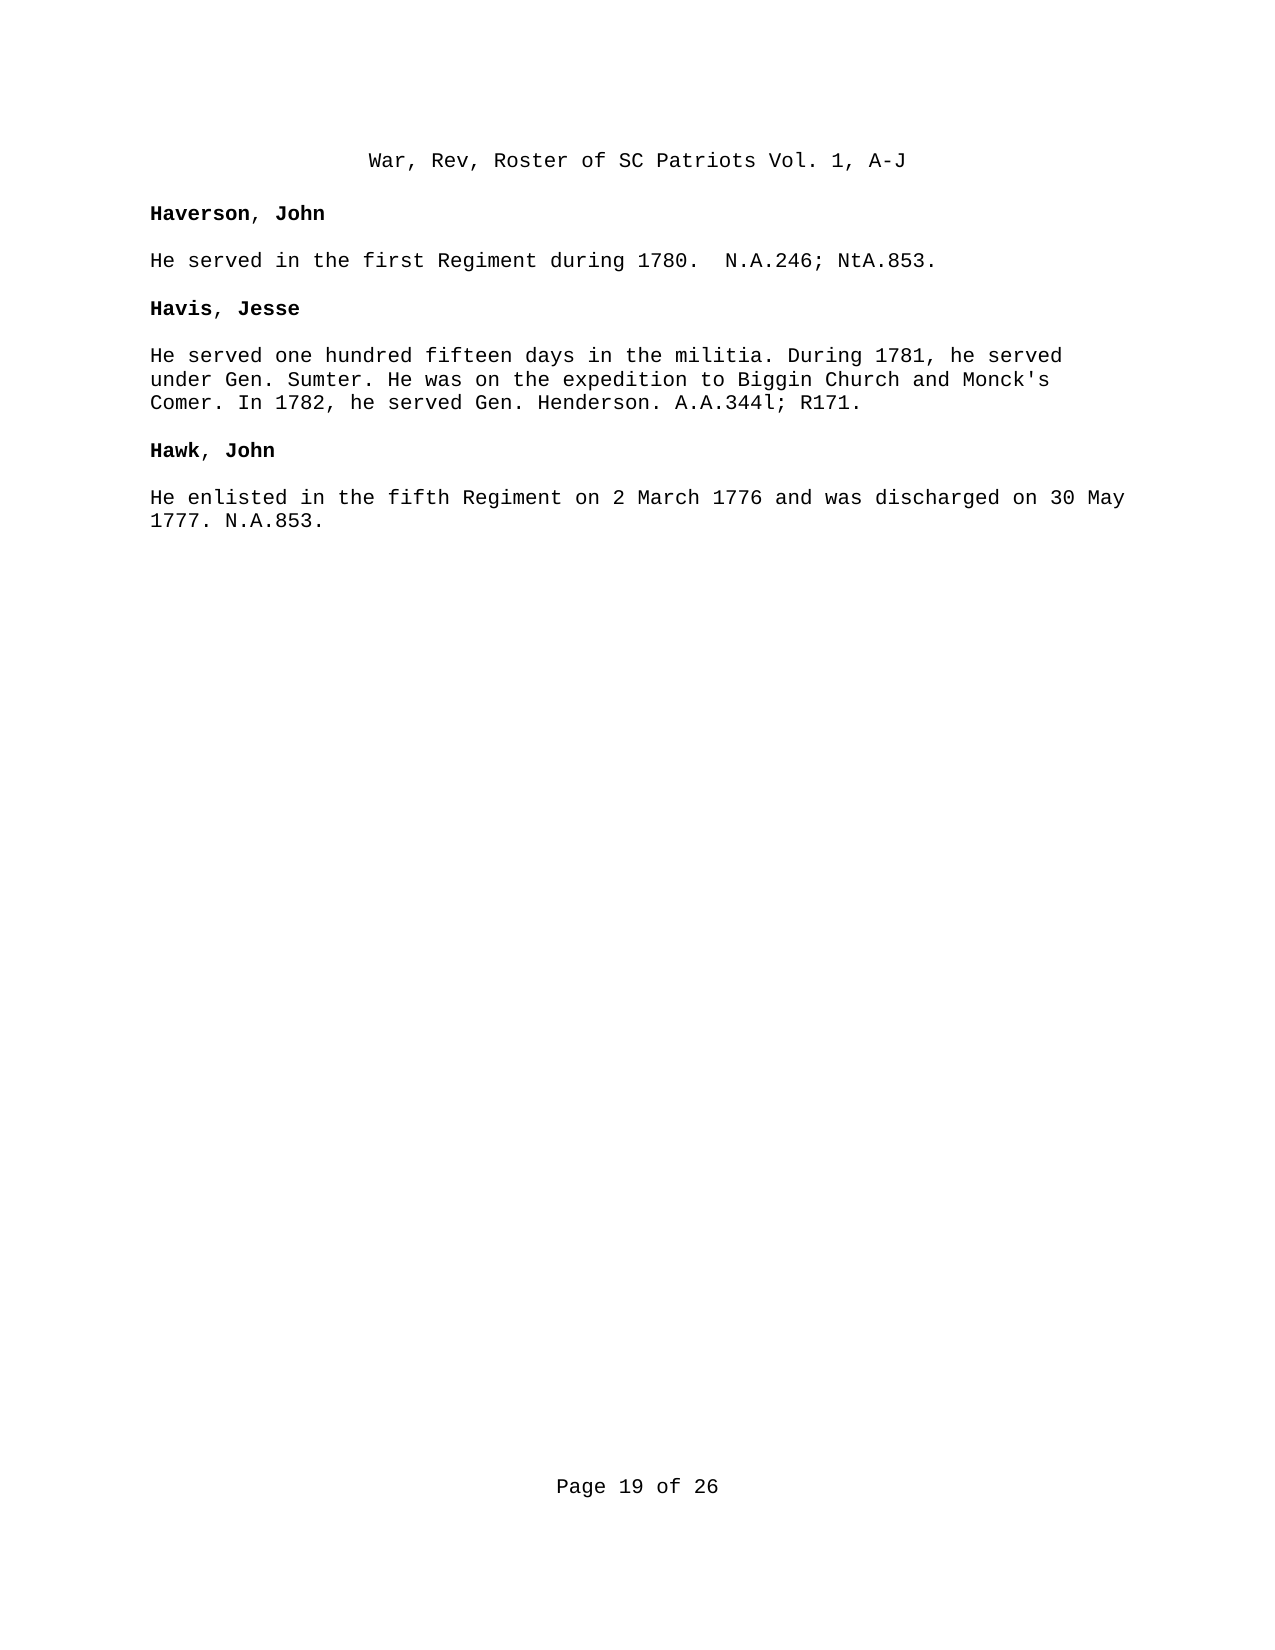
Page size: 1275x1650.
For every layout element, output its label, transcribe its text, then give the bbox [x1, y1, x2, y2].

text He served in the first Regiment during 1780. N.A.246; NtA.853. [150, 250, 1125, 274]
text Haverson, John [150, 203, 1125, 227]
text Hawk, John [150, 439, 1125, 463]
text Havis, Jesse [150, 298, 1125, 321]
text He served one hundred fifteen days in the militia. During 1781, he served under Gen. Sumter. He was on the expedition to Biggin Church and Monck's Comer. In 1782, he served Gen. Henderson. A.A.344l; R171. [150, 345, 1125, 416]
text He enlisted in the fifth Regiment on 2 March 1776 and was discharged on 30 May 1777. N.A.853. [150, 487, 1125, 534]
